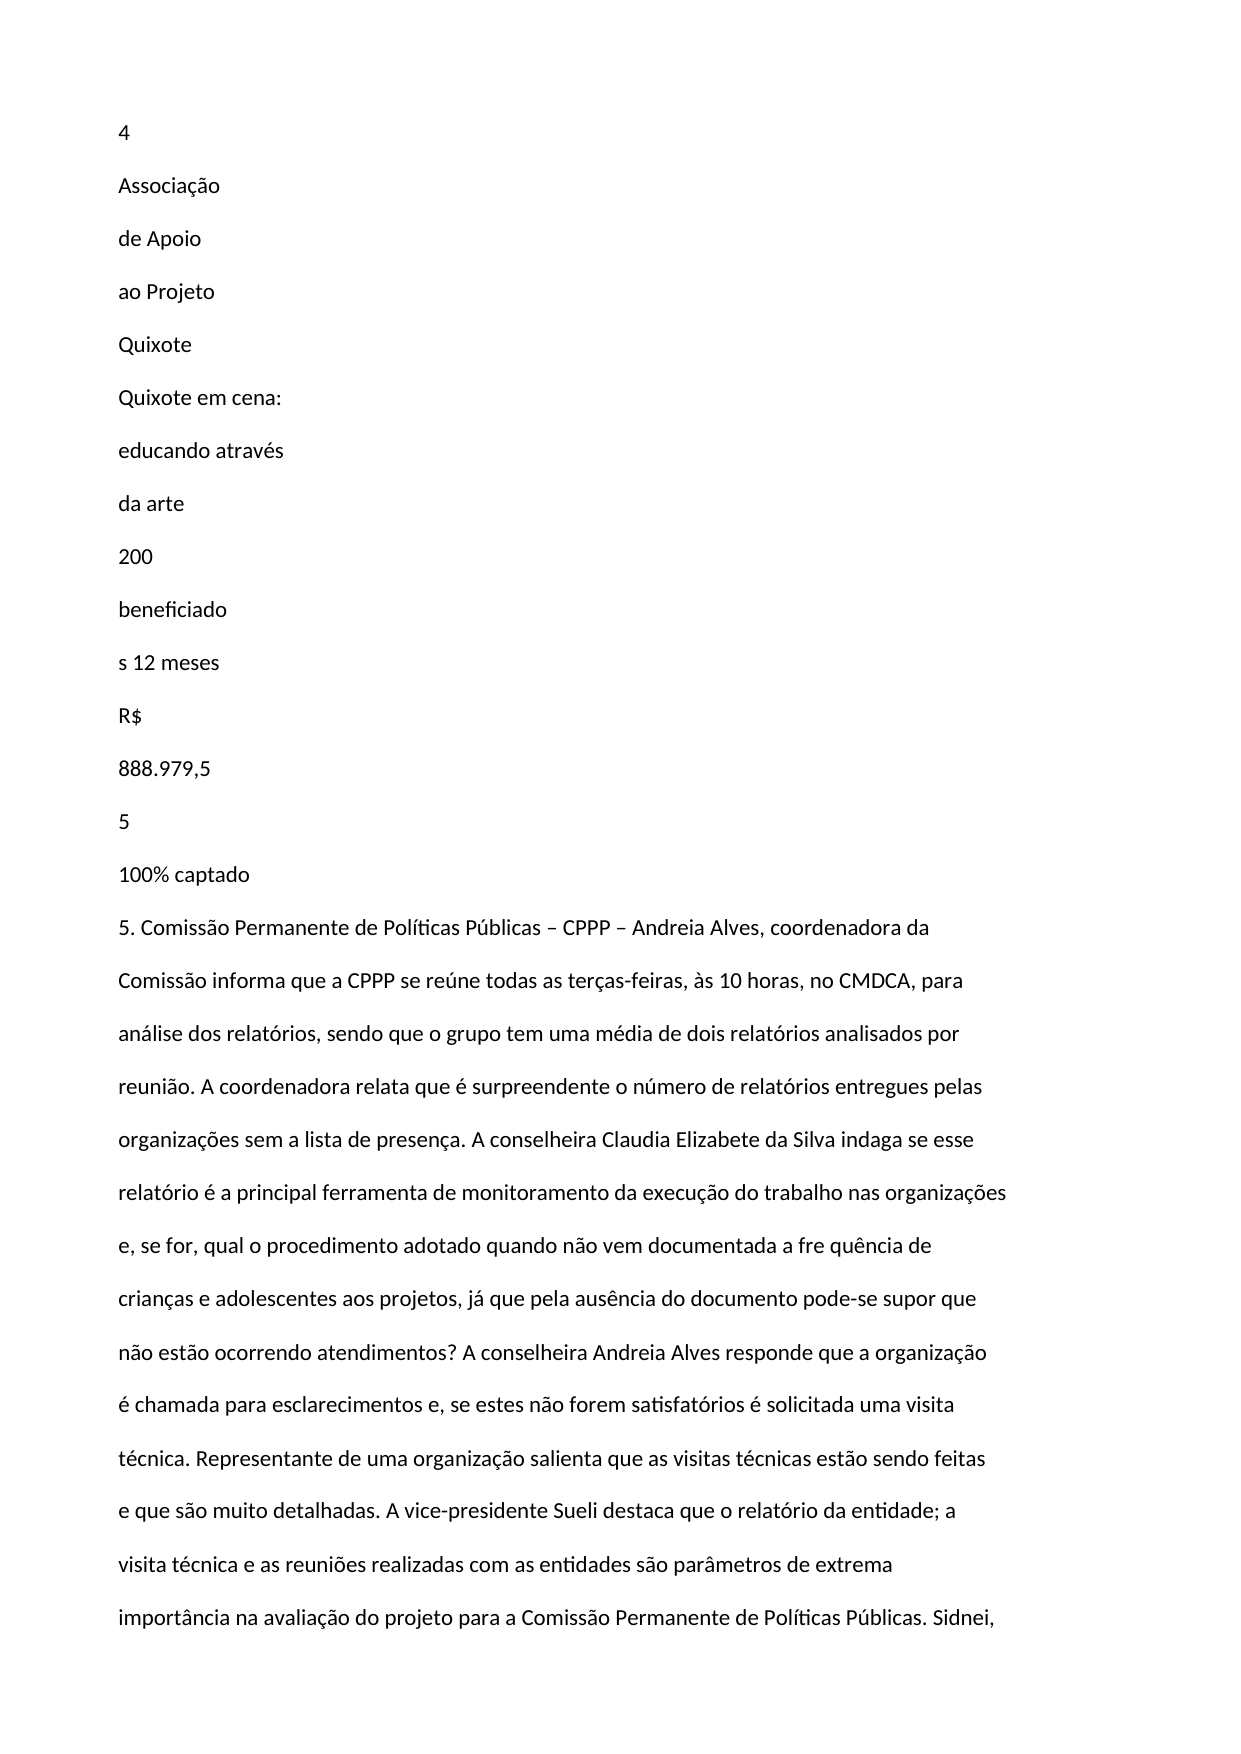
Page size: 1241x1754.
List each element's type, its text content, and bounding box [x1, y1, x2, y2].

text não estão ocorrendo atendimentos? A conselheira Andreia Alves responde que a organização [118, 1338, 1122, 1366]
text R$ [118, 701, 1122, 729]
text Quixote em cena: [118, 383, 1122, 411]
text Comissão informa que a CPPP se reúne todas as terças-feiras, às 10 horas, no CMDCA, para [118, 966, 1122, 994]
text 4 [118, 118, 1122, 146]
text 100% captado [118, 860, 1122, 888]
text importância na avaliação do projeto para a Comissão Permanente de Políticas Públicas. Sidnei, [118, 1603, 1122, 1631]
text é chamada para esclarecimentos e, se estes não forem satisfatórios é solicitada uma visita [118, 1391, 1122, 1419]
text visita técnica e as reuniões realizadas com as entidades são parâmetros de extrema [118, 1550, 1122, 1578]
text 5. Comissão Permanente de Políticas Públicas – CPPP – Andreia Alves, coordenadora da [118, 913, 1122, 941]
text beneficiado [118, 595, 1122, 623]
text Quixote [118, 330, 1122, 358]
text organizações sem a lista de presença. A conselheira Claudia Elizabete da Silva indaga se esse [118, 1126, 1122, 1153]
text análise dos relatórios, sendo que o grupo tem uma média de dois relatórios analisados por [118, 1019, 1122, 1047]
text 888.979,5 [118, 754, 1122, 782]
text s 12 meses [118, 648, 1122, 676]
text de Apoio [118, 224, 1122, 252]
text 5 [118, 807, 1122, 835]
text e que são muito detalhadas. A vice-presidente Sueli destaca que o relatório da entidade; a [118, 1497, 1122, 1525]
text educando através [118, 436, 1122, 464]
text e, se for, qual o procedimento adotado quando não vem documentada a fre quência de [118, 1232, 1122, 1259]
text relatório é a principal ferramenta de monitoramento da execução do trabalho nas organizações [118, 1178, 1122, 1207]
text Associação [118, 171, 1122, 199]
text da arte [118, 489, 1122, 517]
text 200 [118, 542, 1122, 570]
text técnica. Representante de uma organização salienta que as visitas técnicas estão sendo feitas [118, 1444, 1122, 1472]
text ao Projeto [118, 277, 1122, 305]
text reunião. A coordenadora relata que é surpreendente o número de relatórios entregues pelas [118, 1072, 1122, 1101]
text crianças e adolescentes aos projetos, já que pela ausência do documento pode-se supor que [118, 1284, 1122, 1313]
